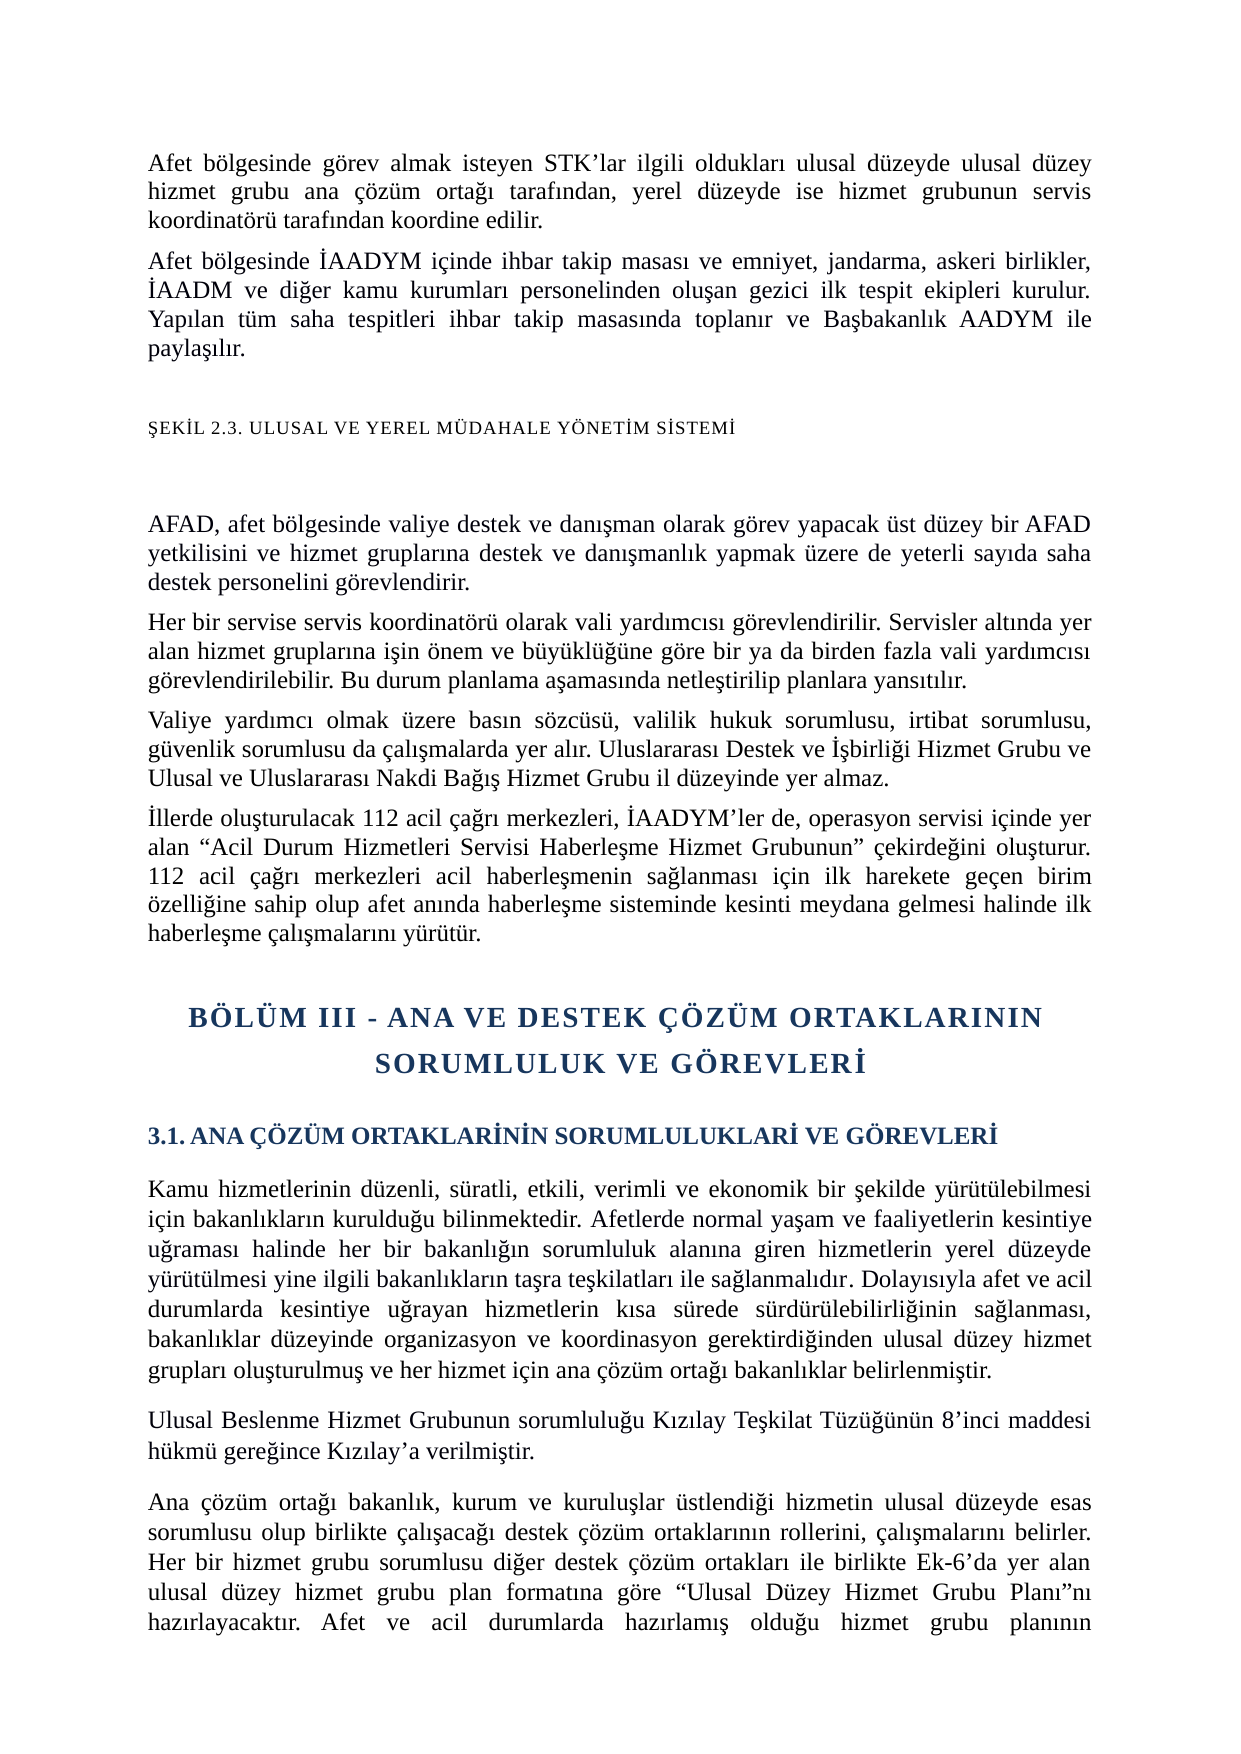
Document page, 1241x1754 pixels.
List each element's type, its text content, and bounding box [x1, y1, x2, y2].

text Afet bölgesinde görev almak isteyen STK’lar ilgili oldukları ulusal düzeyde ulusal düzey hizmet grubu ana çözüm ortağı tarafından, yerel düzeyde ise hizmet grubunun servis koordinatörü tarafından koordine edilir. [148, 148, 1092, 234]
text Valiye yardımcı olmak üzere basın sözcüsü, valilik hukuk sorumlusu, irtibat sorumlusu, güvenlik sorumlusu da çalışmalarda yer alır. Uluslararası Destek ve İşbirliği Hizmet Grubu ve Ulusal ve Uluslararası Nakdi Bağış Hizmet Grubu il düzeyinde yer almaz. [148, 705, 1092, 791]
text İllerde oluşturulacak 112 acil çağrı merkezleri, İAADYM’ler de, operasyon servisi içinde yer alan “Acil Durum Hizmetleri Servisi Haberleşme Hizmet Grubunun” çekirdeğini oluşturur. 112 acil çağrı merkezleri acil haberleşmenin sağlanması için ilk harekete geçen birim özelliğine sahip olup afet anında haberleşme sisteminde kesinti meydana gelmesi halinde ilk haberleşme çalışmalarını yürütür. [148, 803, 1092, 947]
subtitle 3.1. Ana Çözüm Ortaklarinin Sorumluluklari ve Görevlerİ [148, 1121, 1092, 1150]
text AFAD, afet bölgesinde valiye destek ve danışman olarak görev yapacak üst düzey bir AFAD yetkilisini ve hizmet gruplarına destek ve danışmanlık yapmak üzere de yeterli sayıda saha destek personelini görevlendirir. [148, 509, 1092, 595]
text şekil 2.3. Ulusal ve yerel müdahale yönetim sistemi [148, 417, 1092, 439]
text Kamu hizmetlerinin düzenli, süratli, etkili, verimli ve ekonomik bir şekilde yürütülebilmesi için bakanlıkların kurulduğu bilinmektedir. Afetlerde normal yaşam ve faaliyetlerin kesintiye uğraması halinde her bir bakanlığın sorumluluk alanına giren hizmetlerin yerel düzeyde yürütülmesi yine ilgili bakanlıkların taşra teşkilatları ile sağlanmalıdır. Dolayısıyla afet ve acil durumlarda kesintiye uğrayan hizmetlerin kısa sürede sürdürülebilirliğinin sağlanması, bakanlıklar düzeyinde organizasyon ve koordinasyon gerektirdiğinden ulusal düzey hizmet grupları oluşturulmuş ve her hizmet için ana çözüm ortağı bakanlıklar belirlenmiştir. [148, 1174, 1092, 1383]
text Her bir servise servis koordinatörü olarak vali yardımcısı görevlendirilir. Servisler altında yer alan hizmet gruplarına işin önem ve büyüklüğüne göre bir ya da birden fazla vali yardımcısı görevlendirilebilir. Bu durum planlama aşamasında netleştirilip planlara yansıtılır. [148, 607, 1092, 693]
text Ulusal Beslenme Hizmet Grubunun sorumluluğu Kızılay Teşkilat Tüzüğünün 8’inci maddesi hükmü gereğince Kızılay’a verilmiştir. [148, 1406, 1092, 1464]
subtitle BÖLÜM III - ANA VE DESTEK ÇÖZÜM ORTAKLARININ [148, 1000, 1092, 1033]
subtitle SORUMLULUK ve görevlerİ [148, 1046, 1092, 1079]
text Afet bölgesinde İAADYM içinde ihbar takip masası ve emniyet, jandarma, askeri birlikler, İAADM ve diğer kamu kurumları personelinden oluşan gezici ilk tespit ekipleri kurulur. Yapılan tüm saha tespitleri ihbar takip masasında toplanır ve Başbakanlık AADYM ile paylaşılır. [148, 246, 1092, 361]
text Ana çözüm ortağı bakanlık, kurum ve kuruluşlar üstlendiği hizmetin ulusal düzeyde esas sorumlusu olup birlikte çalışacağı destek çözüm ortaklarının rollerini, çalışmalarını belirler. Her bir hizmet grubu sorumlusu diğer destek çözüm ortakları ile birlikte Ek-6’da yer alan ulusal düzey hizmet grubu plan formatına göre “Ulusal Düzey Hizmet Grubu Planı”nı hazırlayacaktır. Afet ve acil durumlarda hazırlamış olduğu hizmet grubu planının [148, 1487, 1092, 1636]
